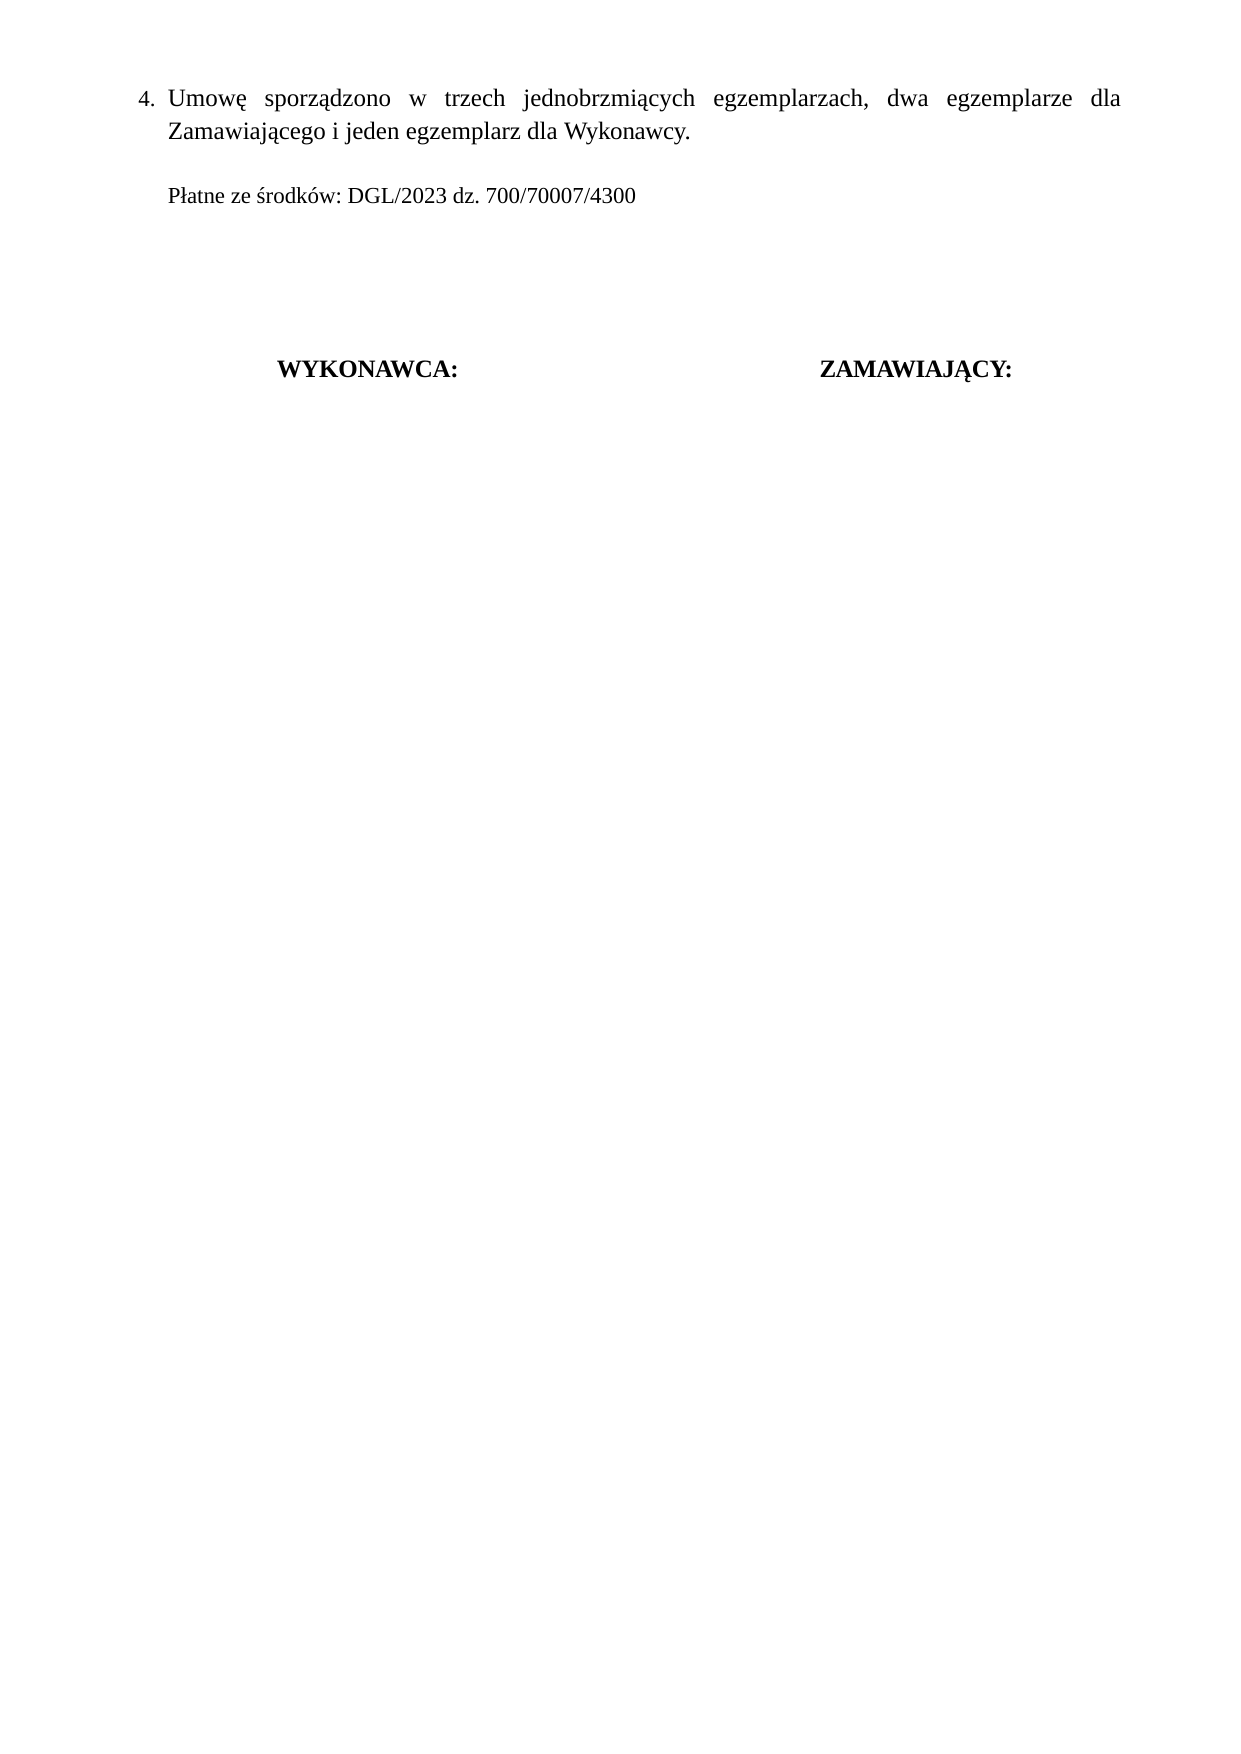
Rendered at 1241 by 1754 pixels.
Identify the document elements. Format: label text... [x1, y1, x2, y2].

subtitle WYKONAWCA: ZAMAWIAJĄCY: [138, 354, 1122, 383]
list Płatne ze środków: DGL/2023 dz. 700/70007/4300 [138, 182, 1122, 208]
list Umowę sporządzono w trzech jednobrzmiących egzemplarzach, dwa egzemplarze dla Zamawiającego i jeden egzemplarz dla Wykonawcy. [138, 83, 1122, 144]
